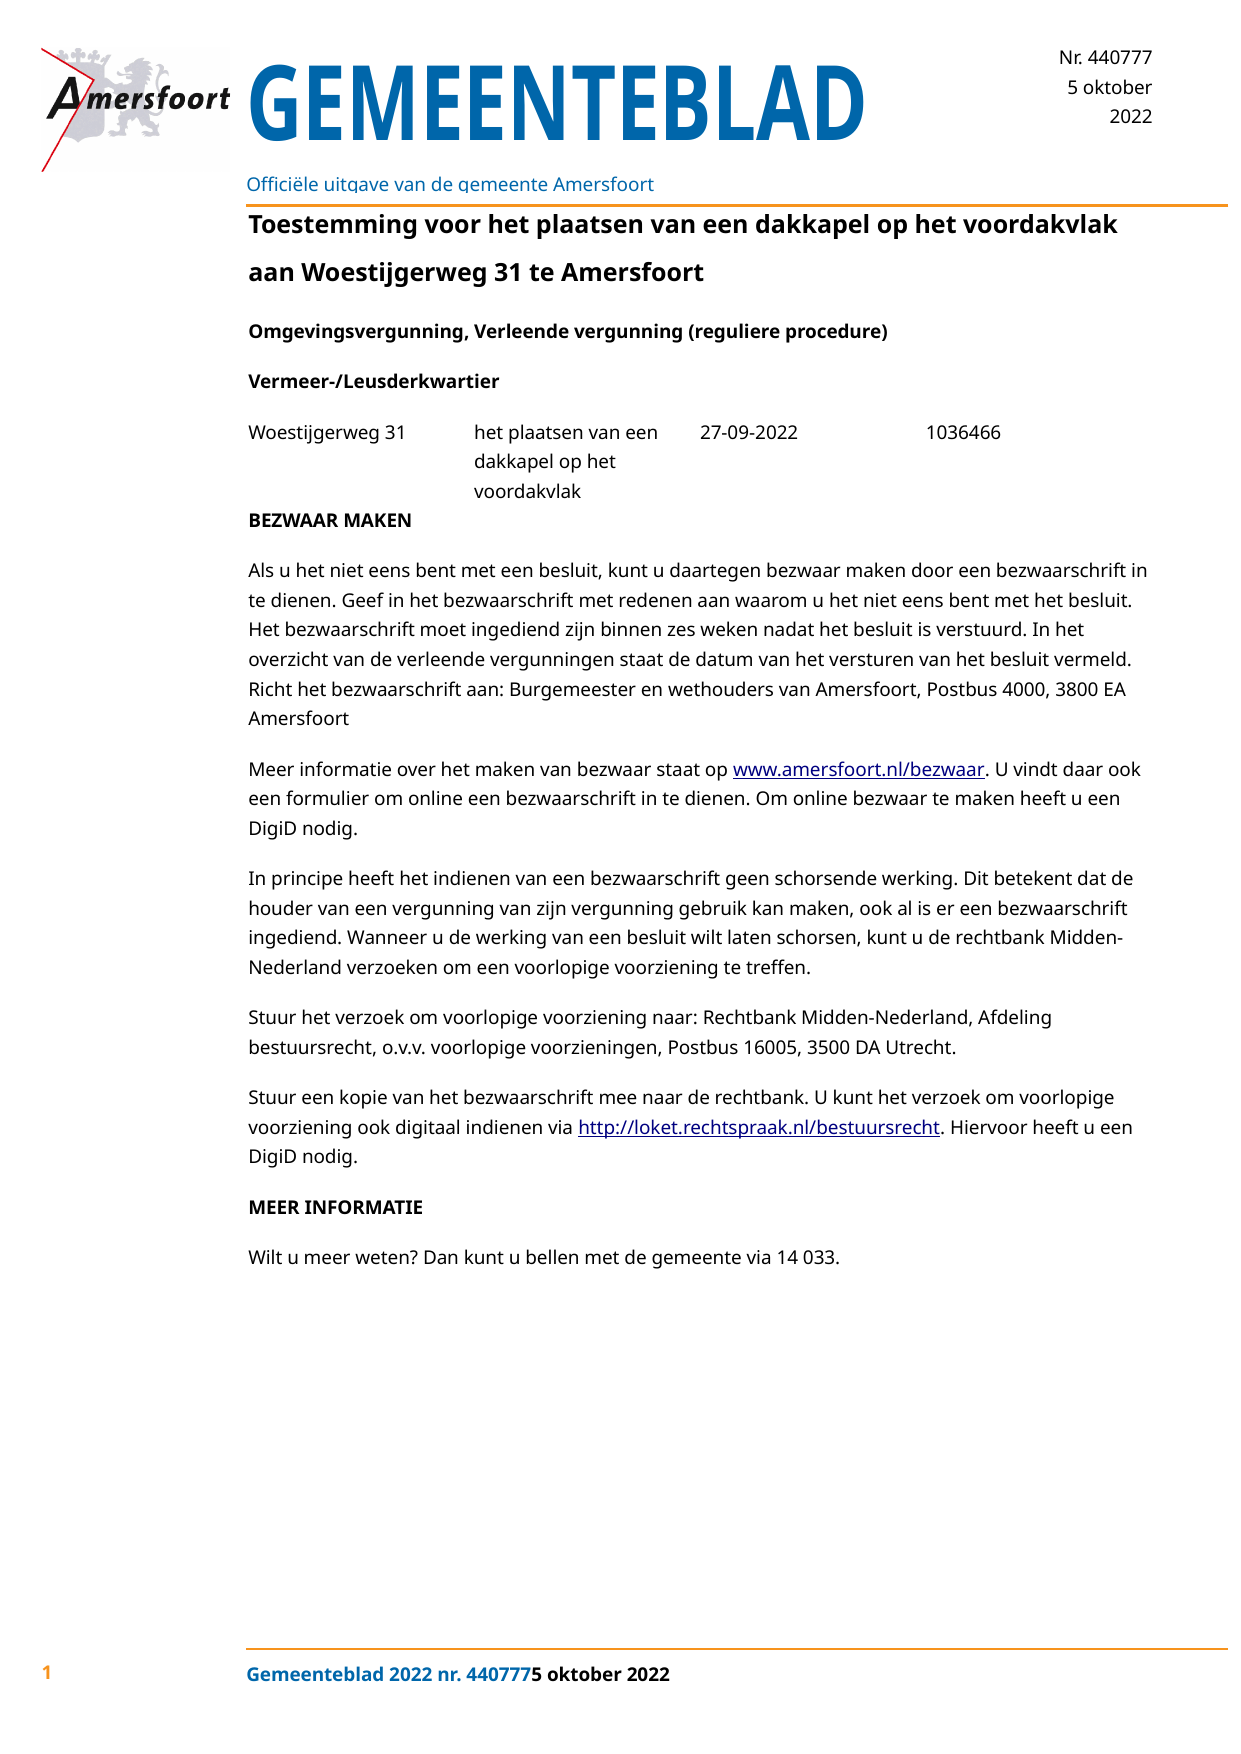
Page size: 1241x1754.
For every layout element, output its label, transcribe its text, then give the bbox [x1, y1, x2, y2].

text Omgevingsvergunning, Verleende vergunning (reguliere procedure) [248, 318, 1152, 344]
text Toestemming voor het plaatsen van een dakkapel op het voordakvlak aan Woestijgerweg 31 te Amersfoort [248, 207, 1152, 288]
text In principe heeft het indienen van een bezwaarschrift geen schorsende werking. Dit betekent dat de houder van een vergunning van zijn vergunning gebruik kan maken, ook al is er een bezwaarschrift ingediend. Wanneer u de werking van een besluit wilt laten schorsen, kunt u de rechtbank Midden-Nederland verzoeken om een voorlopige voorziening te treffen. [248, 865, 1152, 980]
text Als u het niet eens bent met een besluit, kunt u daartegen bezwaar maken door een bezwaarschrift in te dienen. Geef in het bezwaarschrift met redenen aan waarom u het niet eens bent met het besluit. Het bezwaarschrift moet ingediend zijn binnen zes weken nadat het besluit is verstuurd. In het overzicht van de verleende vergunningen staat de datum van het versturen van het besluit vermeld. Richt het bezwaarschrift aan: Burgemeester en wethouders van Amersfoort, Postbus 4000, 3800 EA Amersfoort [248, 557, 1152, 731]
text Meer informatie over het maken van bezwaar staat op www.amersfoort.nl/bezwaar. U vindt daar ook een formulier om online een bezwaarschrift in te dienen. Om online bezwaar te maken heeft u een DigiD nodig. [248, 756, 1152, 841]
text Wilt u meer weten? Dan kunt u bellen met de gemeente via 14 033. [248, 1244, 1152, 1270]
table_header Woestijgerweg 31 [248, 419, 474, 504]
picture [41, 47, 231, 172]
text Vermeer-/Leusderkwartier [248, 368, 1152, 394]
table_header 27-09-2022 [700, 419, 926, 504]
table_header 1036466 [926, 419, 1152, 504]
text BEZWAAR MAKEN [248, 507, 1152, 533]
text Stuur een kopie van het bezwaarschrift mee naar de rechtbank. U kunt het verzoek om voorlopige voorziening ook digitaal indienen via http://loket.rechtspraak.nl/bestuursrecht. Hiervoor heeft u een DigiD nodig. [248, 1084, 1152, 1169]
table_header het plaatsen van een dakkapel op het voordakvlak [474, 419, 700, 504]
text Stuur het verzoek om voorlopige voorziening naar: Rechtbank Midden-Nederland, Afdeling bestuursrecht, o.v.v. voorlopige voorzieningen, Postbus 16005, 3500 DA Utrecht. [248, 1004, 1152, 1060]
text MEER INFORMATIE [248, 1194, 1152, 1220]
